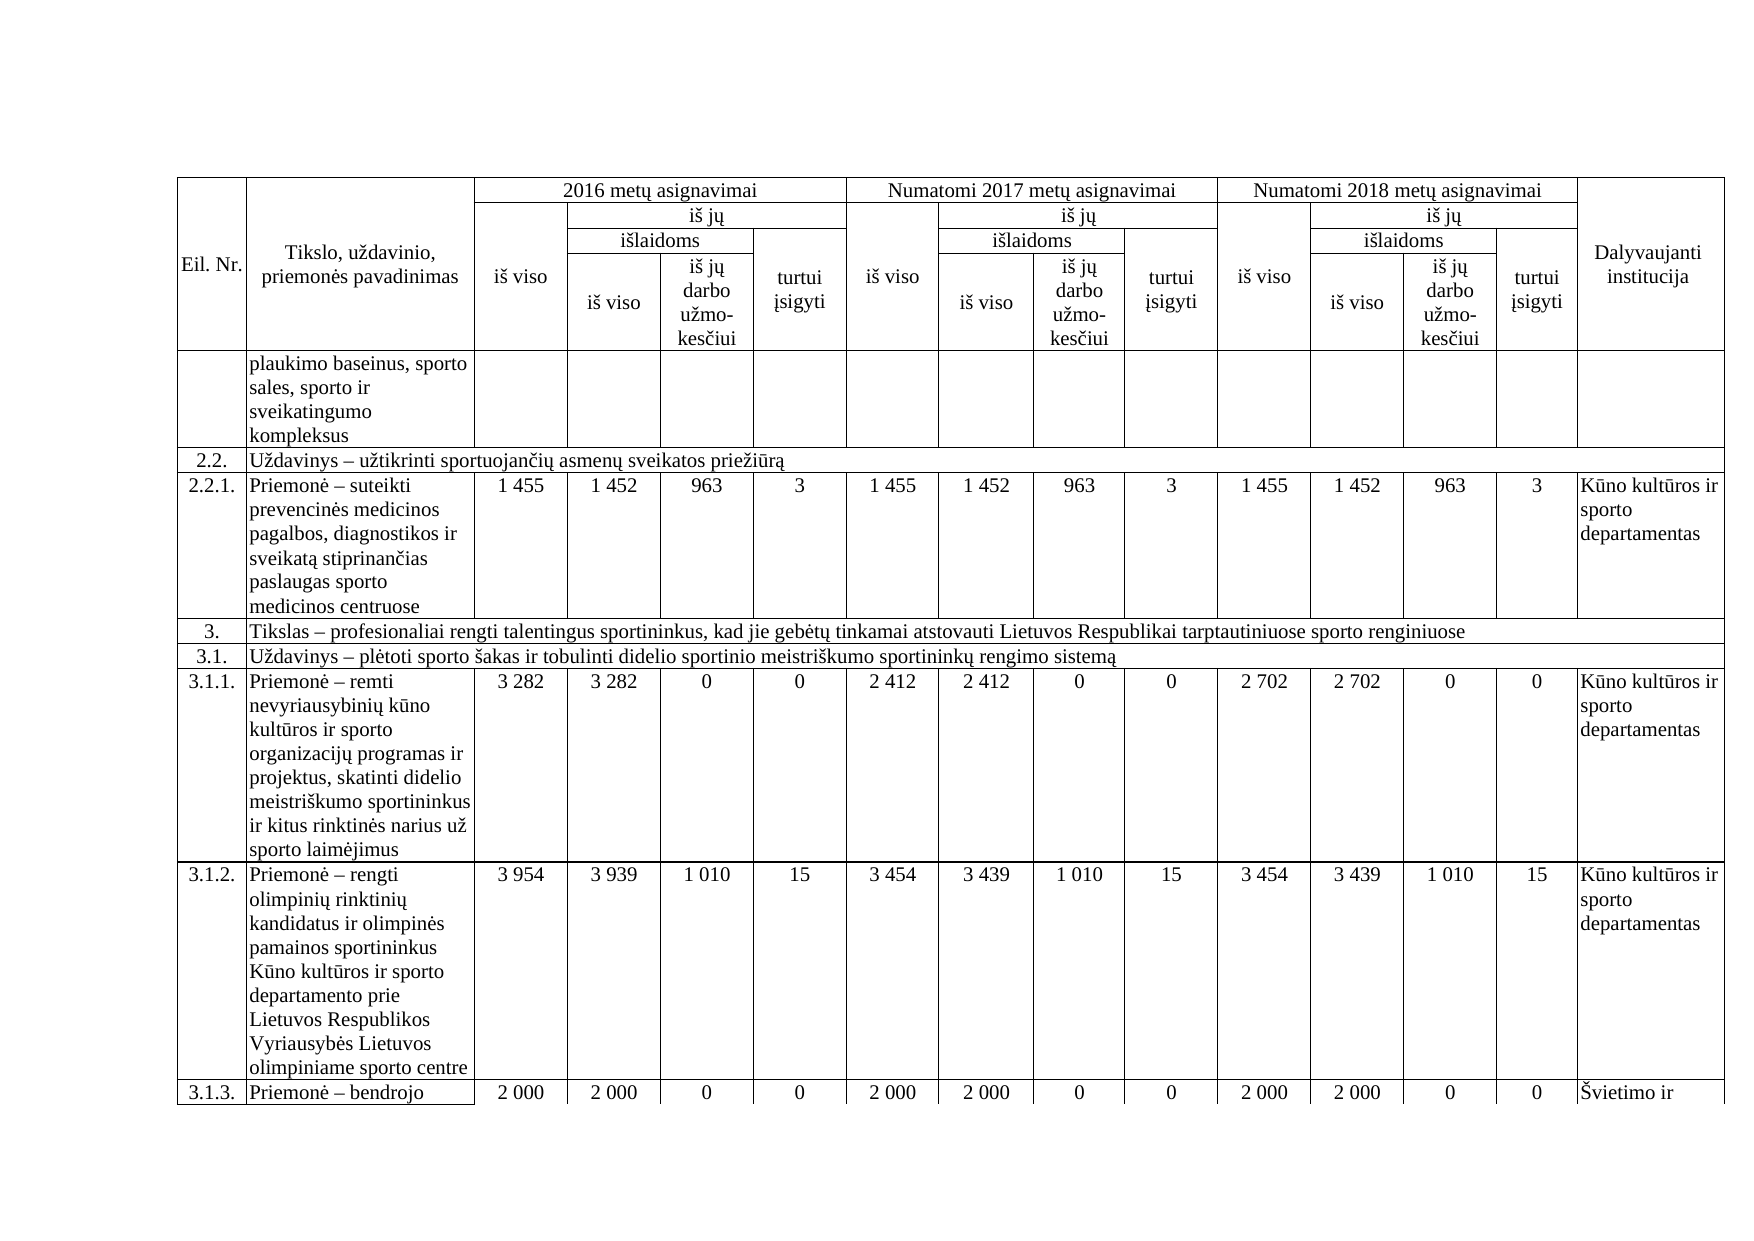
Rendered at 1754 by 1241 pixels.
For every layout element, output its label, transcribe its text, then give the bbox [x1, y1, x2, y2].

table_cell 15 [1125, 863, 1217, 1079]
table_cell [475, 351, 567, 447]
table_cell Uždavinys – plėtoti sporto šakas ir tobulinti didelio sportinio meistriškumo sportininkų rengimo sistemą [247, 644, 1724, 668]
table_cell 0 [754, 669, 846, 861]
table_cell Kūno kultūros ir sporto departamentas [1578, 863, 1724, 1079]
table_cell 963 [1404, 473, 1496, 618]
table_cell [1311, 351, 1403, 447]
table_cell 0 [1497, 669, 1577, 861]
table_cell 3 282 [568, 669, 660, 861]
table_cell 1 452 [568, 473, 660, 618]
table_cell [1218, 351, 1310, 447]
table_cell 0 [1034, 669, 1124, 861]
table_cell Švietimo ir [1578, 1080, 1724, 1104]
table_cell 1 010 [1404, 863, 1496, 1079]
table_cell Kūno kultūros ir sporto departamentas [1578, 473, 1724, 618]
table_cell [847, 351, 938, 447]
table_cell Kūno kultūros ir sporto departamentas [1578, 669, 1724, 861]
table_cell turtui įsigyti [1125, 229, 1217, 350]
table_cell 2 702 [1311, 669, 1403, 861]
table_cell [1497, 351, 1577, 447]
table_cell 3. [178, 619, 246, 643]
table_cell 1 455 [847, 473, 938, 618]
table_cell iš viso [1311, 254, 1403, 350]
table_cell 3 [1497, 473, 1577, 618]
table_cell [568, 351, 660, 447]
table_cell 2 000 [568, 1080, 660, 1104]
table_cell 0 [754, 1080, 846, 1104]
table_header 2016 metų asignavimai [475, 178, 846, 202]
table_cell iš viso [1218, 203, 1310, 350]
table_cell [661, 351, 753, 447]
table_cell 15 [1497, 863, 1577, 1079]
table_cell 0 [1497, 1080, 1577, 1104]
table_cell 1 010 [661, 863, 753, 1079]
table_cell 0 [661, 1080, 753, 1104]
table_cell 3 [1125, 473, 1217, 618]
table_cell 2 702 [1218, 669, 1310, 861]
table_header Eil. Nr. [178, 178, 246, 350]
table_cell 1 455 [1218, 473, 1310, 618]
table_cell 3 454 [847, 863, 938, 1079]
table_cell 3 439 [1311, 863, 1403, 1079]
table_header Dalyvaujanti institucija [1578, 178, 1724, 350]
table_cell 2 000 [939, 1080, 1033, 1104]
table_cell [178, 351, 246, 447]
table_header Tikslo, uždavinio, priemonės pavadinimas [247, 178, 474, 350]
table_cell 3 939 [568, 863, 660, 1079]
table_cell [1578, 351, 1724, 447]
table_cell Priemonė – rengti olimpinių rinktinių kandidatus ir olimpinės pamainos sportininkus Kūno kultūros ir sporto departamento prie Lietuvos Respublikos Vyriausybės Lietuvos olimpiniame sporto centre [247, 863, 474, 1079]
table_cell 2 000 [847, 1080, 938, 1104]
table_cell Tikslas – profesionaliai rengti talentingus sportininkus, kad jie gebėtų tinkamai atstovauti Lietuvos Respublikai tarptautiniuose sporto renginiuose [247, 619, 1724, 643]
table_cell išlaidoms [568, 229, 753, 252]
table_cell 3 282 [475, 669, 567, 861]
table_cell 3 [754, 473, 846, 618]
table_cell iš viso [939, 254, 1033, 350]
table_cell 3 454 [1218, 863, 1310, 1079]
table_cell iš viso [568, 254, 660, 350]
table_cell 2 000 [1311, 1080, 1403, 1104]
table_cell [1034, 351, 1124, 447]
table_cell 3.1.3. [178, 1080, 246, 1104]
table_cell Priemonė – bendrojo [247, 1080, 474, 1104]
table_cell išlaidoms [1311, 229, 1496, 252]
table_cell iš viso [475, 203, 567, 350]
table_cell 0 [1034, 1080, 1124, 1104]
table_cell 2 000 [1218, 1080, 1310, 1104]
table_cell 1 010 [1034, 863, 1124, 1079]
table_cell Priemonė – remti nevyriausybinių kūno kultūros ir sporto organizacijų programas ir projektus, skatinti didelio meistriškumo sportininkus ir kitus rinktinės narius už sporto laimėjimus [247, 669, 474, 861]
table_cell iš jų [939, 203, 1217, 227]
table_cell išlaidoms [939, 229, 1124, 252]
table_cell 3.1.2. [178, 863, 246, 1079]
table_header Numatomi 2018 metų asignavimai [1218, 178, 1577, 202]
table_cell 2 000 [475, 1080, 567, 1104]
table_cell iš jų [568, 203, 846, 227]
table_cell iš jų darbo užmo-kesčiui [1404, 254, 1496, 350]
table_cell iš jų darbo užmo-kesčiui [1034, 254, 1124, 350]
table_cell 3 439 [939, 863, 1033, 1079]
table_cell 1 452 [1311, 473, 1403, 618]
table_cell 963 [1034, 473, 1124, 618]
table_cell turtui įsigyti [1497, 229, 1577, 350]
table_cell plaukimo baseinus, sporto sales, sporto ir sveikatingumo kompleksus [247, 351, 474, 447]
table_cell 2 412 [847, 669, 938, 861]
table_cell 0 [1125, 1080, 1217, 1104]
table_cell turtui įsigyti [754, 229, 846, 350]
table_cell 963 [661, 473, 753, 618]
table_cell 15 [754, 863, 846, 1079]
table_cell 3.1. [178, 644, 246, 668]
table_cell [754, 351, 846, 447]
table_cell 0 [1404, 1080, 1496, 1104]
table_cell Uždavinys – užtikrinti sportuojančių asmenų sveikatos priežiūrą [247, 448, 1724, 472]
table_cell iš jų darbo užmo-kesčiui [661, 254, 753, 350]
table_header Numatomi 2017 metų asignavimai [847, 178, 1217, 202]
table_cell 2 412 [939, 669, 1033, 861]
table_cell [939, 351, 1033, 447]
table_cell 2.2.1. [178, 473, 246, 618]
table_cell iš viso [847, 203, 938, 350]
table_cell 2.2. [178, 448, 246, 472]
table_cell [1404, 351, 1496, 447]
table_cell 0 [1125, 669, 1217, 861]
table_cell 3.1.1. [178, 669, 246, 861]
table_cell 0 [1404, 669, 1496, 861]
table_cell iš jų [1311, 203, 1577, 227]
table_cell 1 455 [475, 473, 567, 618]
table_cell [1125, 351, 1217, 447]
table_cell Priemonė – suteikti prevencinės medicinos pagalbos, diagnostikos ir sveikatą stiprinančias paslaugas sporto medicinos centruose [247, 473, 474, 618]
table_cell 0 [661, 669, 753, 861]
table_cell 1 452 [939, 473, 1033, 618]
table_cell 3 954 [475, 863, 567, 1079]
